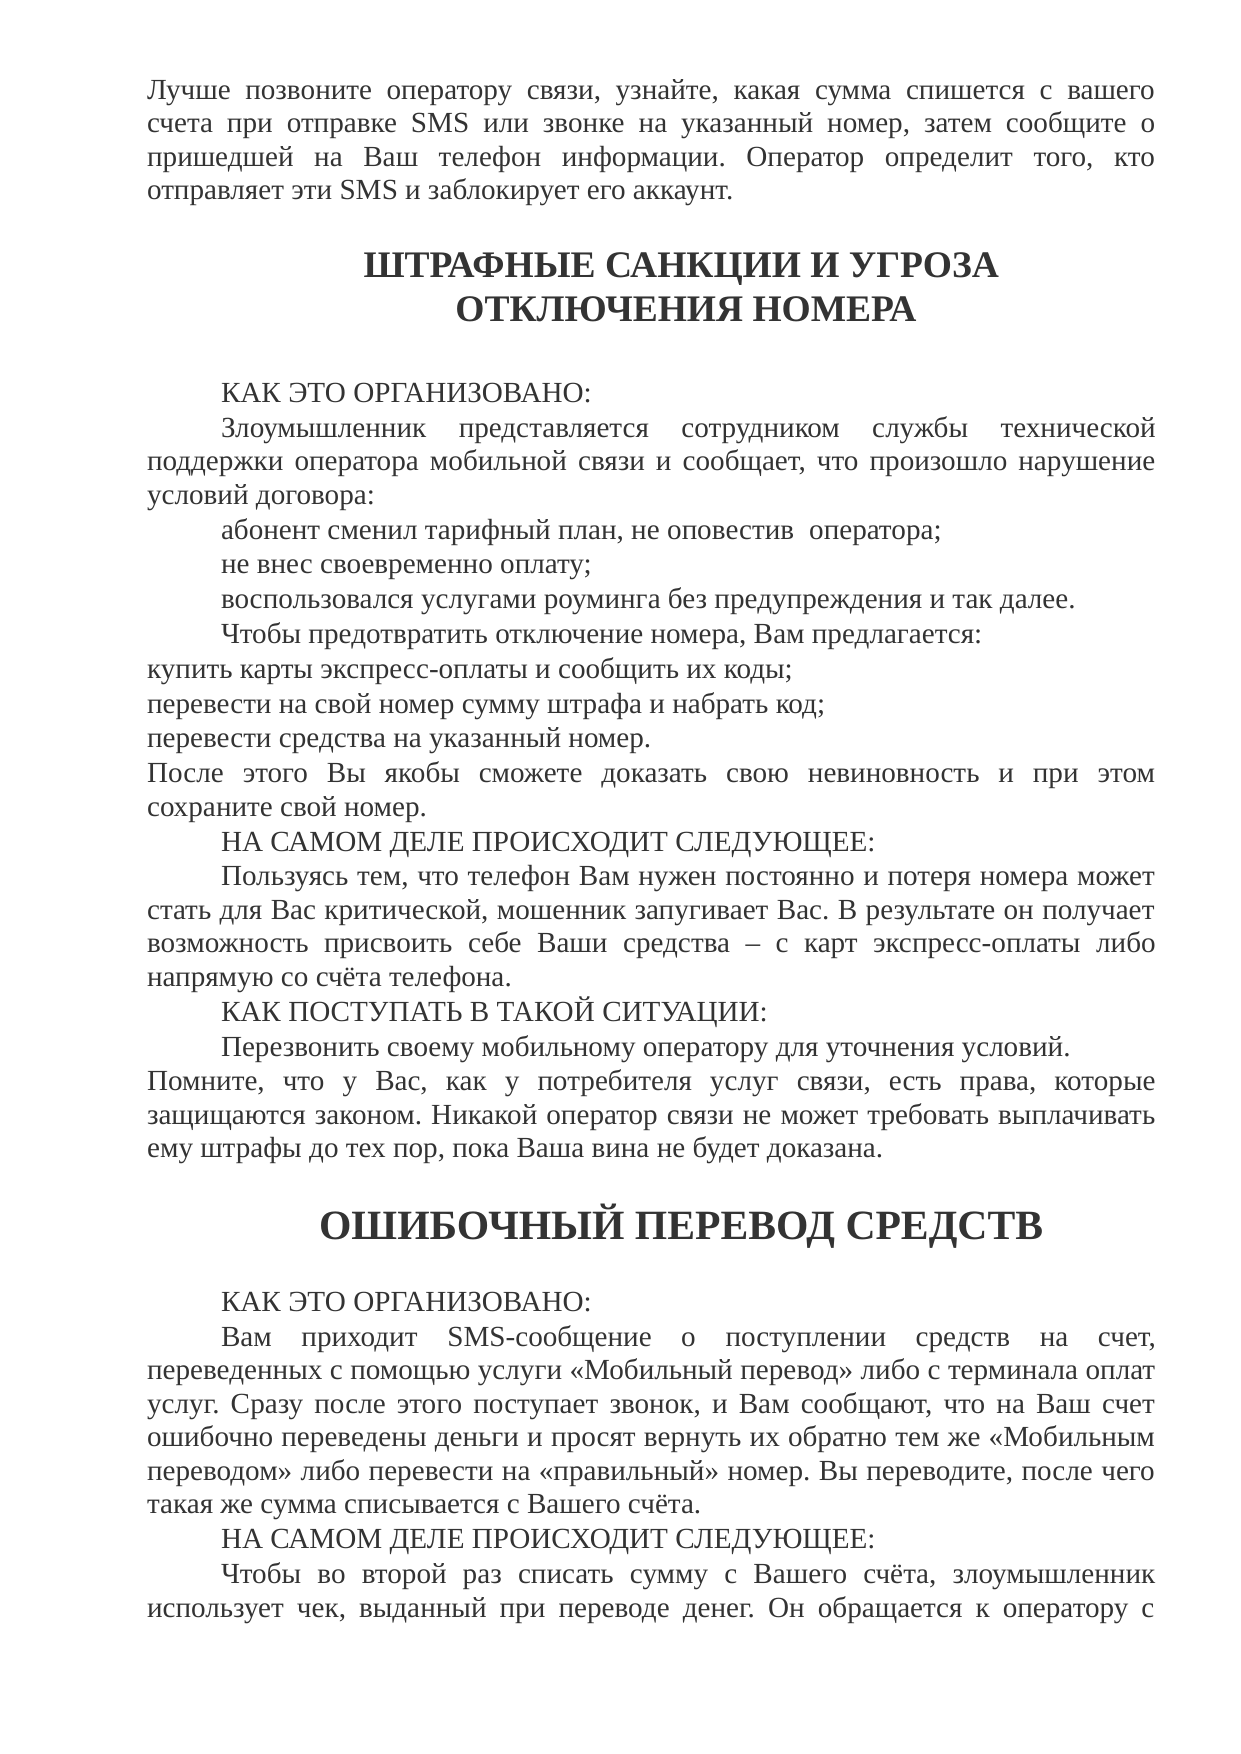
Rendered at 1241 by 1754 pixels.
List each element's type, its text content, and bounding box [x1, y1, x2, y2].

list перевести на свой номер сумму штрафа и набрать код; [147, 686, 1156, 719]
list НА САМОМ ДЕЛЕ ПРОИСХОДИТ СЛЕДУЮЩЕЕ: [147, 824, 1156, 857]
list Вам приходит SMS-сообщение о поступлении средств на счет, переведенных с помощью услуги «Мобильный перевод» либо с терминала оплат услуг. Сразу после этого поступает звонок, и Вам сообщают, что на Ваш счет ошибочно переведены деньги и просят вернуть их обратно тем же «Мобильным переводом» либо перевести на «правильный» номер. Вы переводите, после чего такая же сумма списывается с Вашего счёта. [147, 1319, 1156, 1520]
list абонент сменил тарифный план, не оповестив оператора; [147, 512, 1156, 545]
list купить карты экспресс-оплаты и сообщить их коды; [147, 651, 1156, 684]
list Помните, что у Вас, как у потребителя услуг связи, есть права, которые защищаются законом. Никакой оператор связи не может требовать выплачивать ему штрафы до тех пор, пока Ваша вина не будет доказана. [147, 1063, 1156, 1164]
list воспользовался услугами роуминга без предупреждения и так далее. [147, 581, 1156, 615]
list перевести средства на указанный номер. [147, 721, 1156, 754]
list НА САМОМ ДЕЛЕ ПРОИСХОДИТ СЛЕДУЮЩЕЕ: [147, 1521, 1156, 1555]
list Чтобы во второй раз списать сумму с Вашего счёта, злоумышленник использует чек, выданный при переводе денег. Он обращается к оператору с [147, 1556, 1156, 1623]
list Лучше позвоните оператору связи, узнайте, какая сумма спишется с вашего счета при отправке SMS или звонке на указанный номер, затем сообщите о пришедшей на Ваш телефон информации. Оператор определит того, кто отправляет эти SMS и заблокирует его аккаунт. [147, 72, 1156, 206]
text КАК ПОСТУПАТЬ В ТАКОЙ СИТУАЦИИ: [147, 994, 1156, 1027]
list КАК ЭТО ОРГАНИЗОВАНО: [147, 375, 1156, 409]
text ОТКЛЮЧЕНИЯ НОМЕРА [147, 286, 1156, 329]
list Перезвонить своему мобильному оператору для уточнения условий. [147, 1029, 1156, 1062]
list Чтобы предотвратить отключение номера, Вам предлагается: [147, 616, 1156, 650]
text ШТРАФНЫЕ САНКЦИИ И УГРОЗА [147, 242, 1156, 285]
list не внес своевременно оплату; [147, 547, 1156, 580]
text ОШИБОЧНЫЙ ПЕРЕВОД СРЕДСТВ [147, 1200, 1156, 1248]
text Пользуясь тем, что телефон Вам нужен постоянно и потеря номера может стать для Вас критической, мошенник запугивает Вас. В результате он получает возможность присвоить себе Ваши средства – с карт экспресс-оплаты либо напрямую со счёта телефона. [147, 858, 1156, 993]
list КАК ЭТО ОРГАНИЗОВАНО: [147, 1284, 1156, 1318]
list Злоумышленник представляется сотрудником службы технической поддержки оператора мобильной связи и сообщает, что произошло нарушение условий договора: [147, 410, 1156, 511]
list После этого Вы якобы сможете доказать свою невиновность и при этом сохраните свой номер. [147, 755, 1156, 822]
